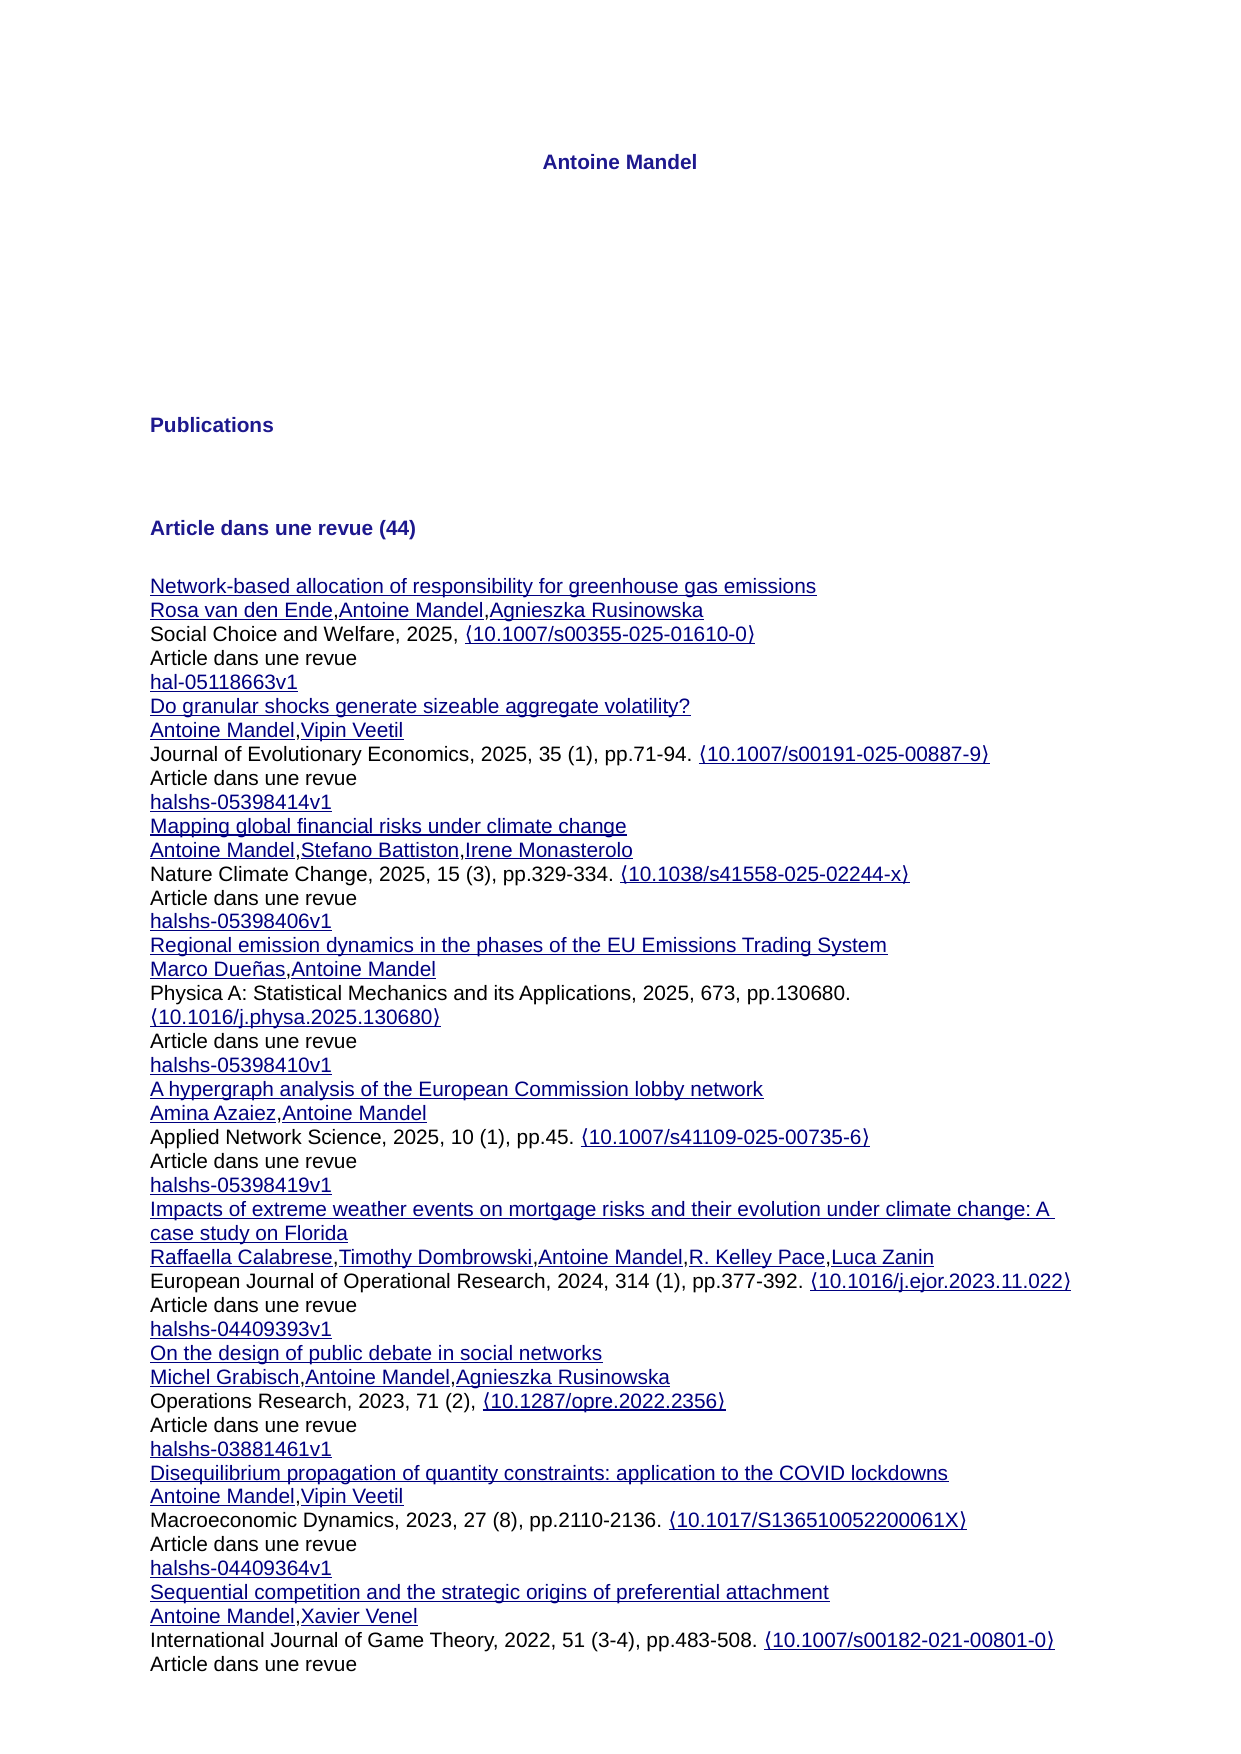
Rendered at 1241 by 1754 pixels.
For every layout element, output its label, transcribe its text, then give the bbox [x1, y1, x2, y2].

table_cell On the design of public debate in social networks Michel Grabisch,Antoine Mandel,Agnieszka Rusinowska Operations Research, 2023, 71 (2), ⟨10.1287/opre.2022.2356⟩ Article dans une revue halshs-03881461v1 [150, 1341, 1090, 1460]
subtitle Article dans une revue (44) [150, 516, 1090, 539]
table_cell Sequential competition and the strategic origins of preferential attachment Antoine Mandel,Xavier Venel International Journal of Game Theory, 2022, 51 (3-4), pp.483-508. ⟨10.1007/s00182-021-00801-0⟩ Article dans une revue [150, 1580, 1090, 1676]
table_cell Regional emission dynamics in the phases of the EU Emissions Trading System Marco Dueñas,Antoine Mandel Physica A: Statistical Mechanics and its Applications, 2025, 673, pp.130680. ⟨10.1016/j.physa.2025.130680⟩ Article dans une revue halshs-05398410v1 [150, 933, 1090, 1077]
table_cell A hypergraph analysis of the European Commission lobby network Amina Azaiez,Antoine Mandel Applied Network Science, 2025, 10 (1), pp.45. ⟨10.1007/s41109-025-00735-6⟩ Article dans une revue halshs-05398419v1 [150, 1077, 1090, 1197]
table_cell Impacts of extreme weather events on mortgage risks and their evolution under climate change: A case study on Florida Raffaella Calabrese,Timothy Dombrowski,Antoine Mandel,R. Kelley Pace,Luca Zanin European Journal of Operational Research, 2024, 314 (1), pp.377-392. ⟨10.1016/j.ejor.2023.11.022⟩ Article dans une revue halshs-04409393v1 [150, 1197, 1090, 1341]
table_cell Disequilibrium propagation of quantity constraints: application to the COVID lockdowns Antoine Mandel,Vipin Veetil Macroeconomic Dynamics, 2023, 27 (8), pp.2110-2136. ⟨10.1017/S136510052200061X⟩ Article dans une revue halshs-04409364v1 [150, 1460, 1090, 1580]
subtitle Publications [150, 412, 1090, 436]
table_header Network-based allocation of responsibility for greenhouse gas emissions Rosa van den Ende,Antoine Mandel,Agnieszka Rusinowska Social Choice and Welfare, 2025, ⟨10.1007/s00355-025-01610-0⟩ Article dans une revue hal-05118663v1 [150, 574, 1090, 694]
subtitle Antoine Mandel [150, 150, 1090, 174]
table_cell Do granular shocks generate sizeable aggregate volatility? Antoine Mandel,Vipin Veetil Journal of Evolutionary Economics, 2025, 35 (1), pp.71-94. ⟨10.1007/s00191-025-00887-9⟩ Article dans une revue halshs-05398414v1 [150, 694, 1090, 813]
table_cell Mapping global financial risks under climate change Antoine Mandel,Stefano Battiston,Irene Monasterolo Nature Climate Change, 2025, 15 (3), pp.329-334. ⟨10.1038/s41558-025-02244-x⟩ Article dans une revue halshs-05398406v1 [150, 814, 1090, 933]
